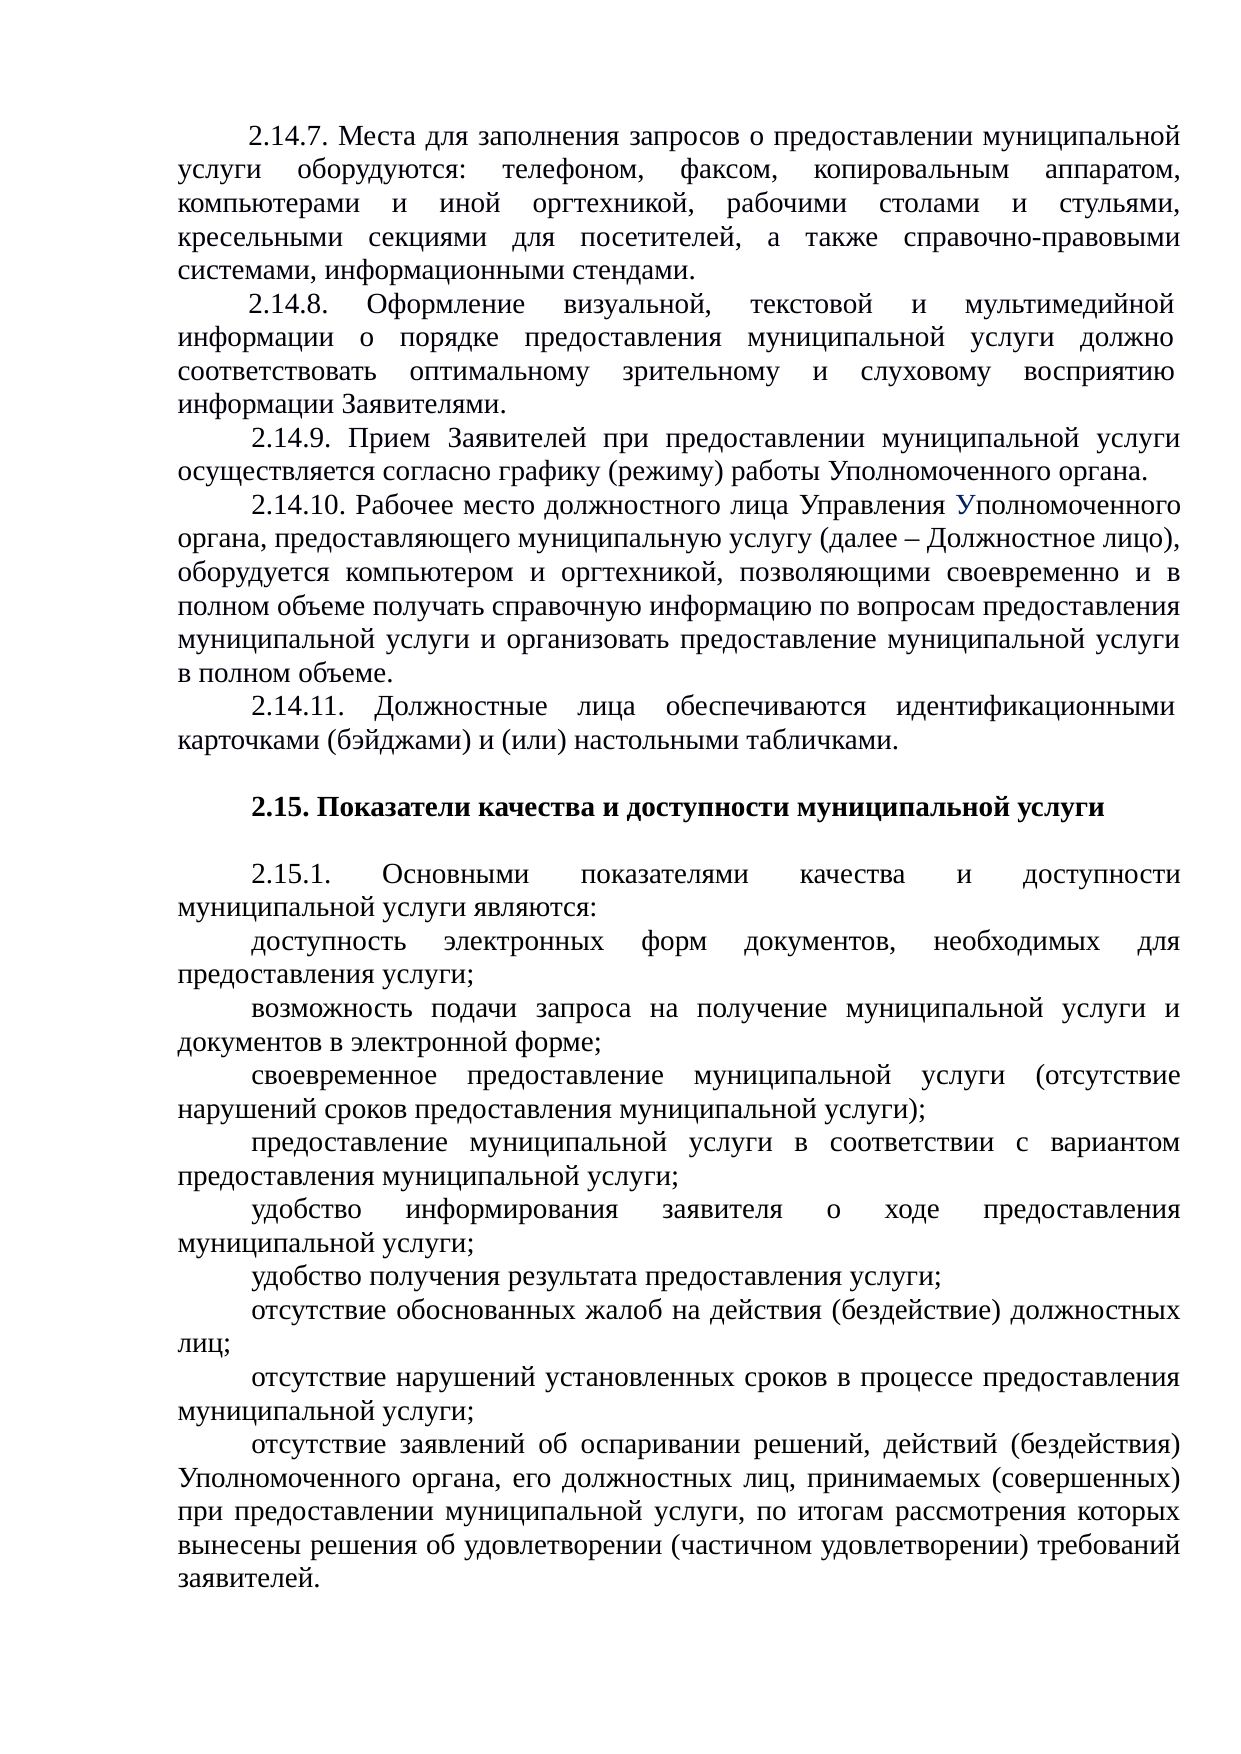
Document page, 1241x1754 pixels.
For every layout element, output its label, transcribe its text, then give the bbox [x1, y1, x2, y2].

text 2.14.8. Оформление визуальной, текстовой и мультимедийной информации о порядке предоставления муниципальной услуги должно соответствовать оптимальному зрительному и слуховому восприятию информации Заявителями. [177, 286, 1175, 420]
text 2.14.11. Должностные лица обеспечиваются идентификационными карточками (бэйджами) и (или) настольными табличками. [177, 688, 1175, 755]
text отсутствие обоснованных жалоб на действия (бездействие) должностных лиц; [177, 1292, 1181, 1359]
text 2.14.7. Места для заполнения запросов о предоставлении муниципальной услуги оборудуются: телефоном, факсом, копировальным аппаратом, компьютерами и иной оргтехникой, рабочими столами и стульями, кресельными секциями для посетителей, а также справочно-правовыми системами, информационными стендами. [177, 118, 1181, 286]
text отсутствие нарушений установленных сроков в процессе предоставления муниципальной услуги; [177, 1359, 1181, 1426]
text удобство информирования заявителя о ходе предоставления муниципальной услуги; [177, 1191, 1181, 1258]
text удобство получения результата предоставления услуги; [177, 1258, 1181, 1292]
text 2.15.1. Основными показателями качества и доступности муниципальной услуги являются: [177, 856, 1181, 923]
text своевременное предоставление муниципальной услуги (отсутствие нарушений сроков предоставления муниципальной услуги); [177, 1057, 1181, 1124]
text 2.15. Показатели качества и доступности муниципальной услуги [177, 789, 1181, 822]
text доступность электронных форм документов, необходимых для предоставления услуги; [177, 923, 1181, 990]
text предоставление муниципальной услуги в соответствии с вариантом предоставления муниципальной услуги; [177, 1124, 1181, 1191]
text отсутствие заявлений об оспаривании решений, действий (бездействия) Уполномоченного органа, его должностных лиц, принимаемых (совершенных) при предоставлении муниципальной услуги, по итогам рассмотрения которых вынесены решения об удовлетворении (частичном удовлетворении) требований заявителей. [177, 1426, 1181, 1594]
text 2.14.9. Прием Заявителей при предоставлении муниципальной услуги осуществляется согласно графику (режиму) работы Уполномоченного органа. [177, 420, 1181, 487]
text возможность подачи запроса на получение муниципальной услуги и документов в электронной форме; [177, 990, 1181, 1057]
text 2.14.10. Рабочее место должностного лица Управления Уполномоченного органа, предоставляющего муниципальную услугу (далее – Должностное лицо), оборудуется компьютером и оргтехникой, позволяющими своевременно и в полном объеме получать справочную информацию по вопросам предоставления муниципальной услуги и организовать предоставление муниципальной услуги в полном объеме. [177, 487, 1181, 688]
